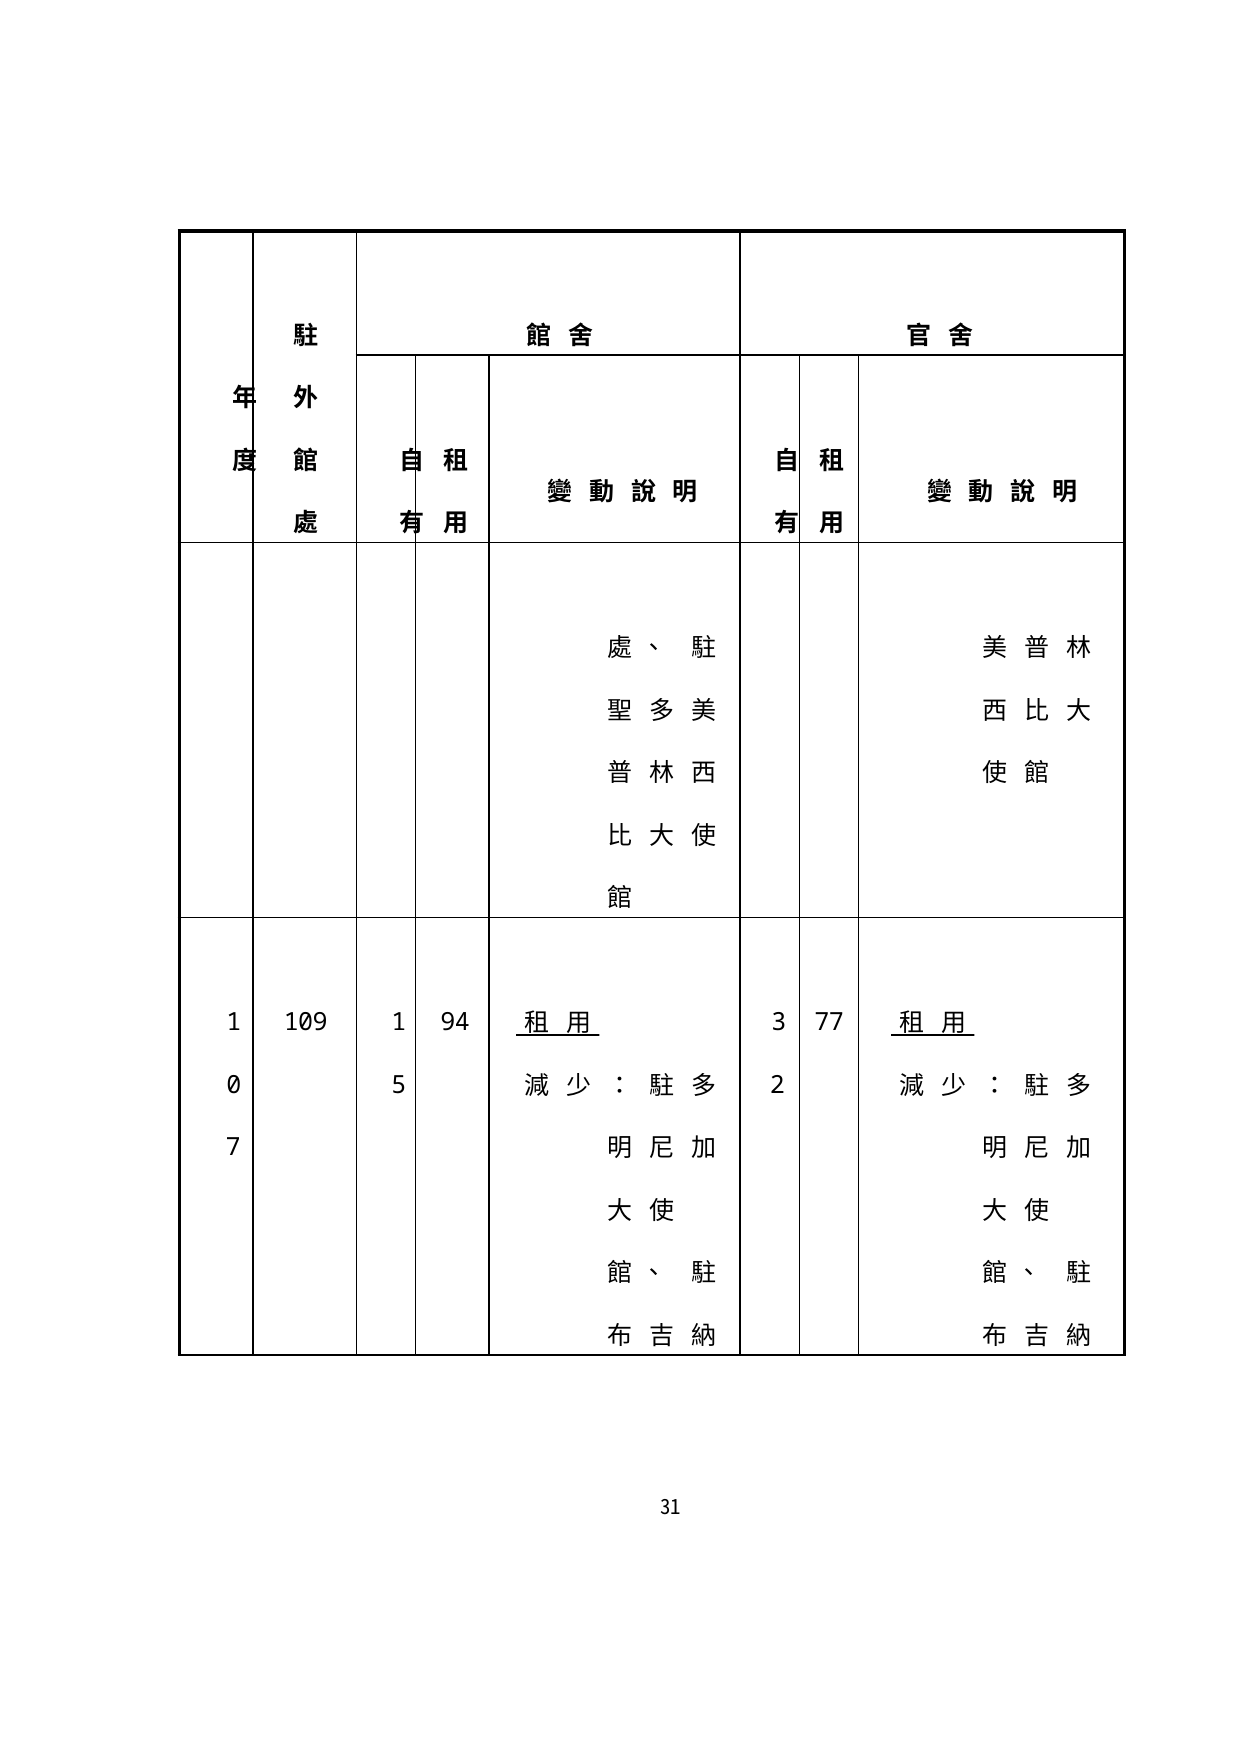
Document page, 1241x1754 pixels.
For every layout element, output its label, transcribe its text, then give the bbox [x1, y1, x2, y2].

table_cell 自有 [357, 356, 415, 542]
table_cell [416, 543, 488, 917]
table_cell 租用 減少：駐多明尼加大使館、駐布吉納 [859, 918, 1123, 1354]
table_cell 租用 減少：駐多明尼加大使館、駐布吉納 [490, 918, 739, 1354]
table_cell 處、駐聖多美普林西比大使館 [490, 543, 739, 917]
table_cell 租用 [800, 356, 858, 542]
table_cell 32 [741, 918, 799, 1354]
table_cell [181, 543, 252, 917]
table_cell 美普林西比大使館 [859, 543, 1123, 917]
table_header 年度 [181, 233, 252, 542]
table_cell 變動說明 [859, 356, 1123, 542]
table_cell 自有 [741, 356, 799, 542]
table_cell [741, 543, 799, 917]
table_cell 107 [181, 918, 252, 1354]
table_cell 租用 [416, 356, 488, 542]
table_cell 109 [254, 918, 356, 1354]
table_header 駐外館處總數 [254, 233, 356, 542]
table_cell 變動說明 [490, 356, 739, 542]
table_cell 94 [416, 918, 488, 1354]
table_cell [800, 543, 858, 917]
table_cell [357, 543, 415, 917]
table_header 館舍 [357, 233, 739, 354]
table_cell 15 [357, 918, 415, 1354]
table_cell 77 [800, 918, 858, 1354]
table_cell [254, 543, 356, 917]
table_header 官舍 [741, 233, 1123, 354]
